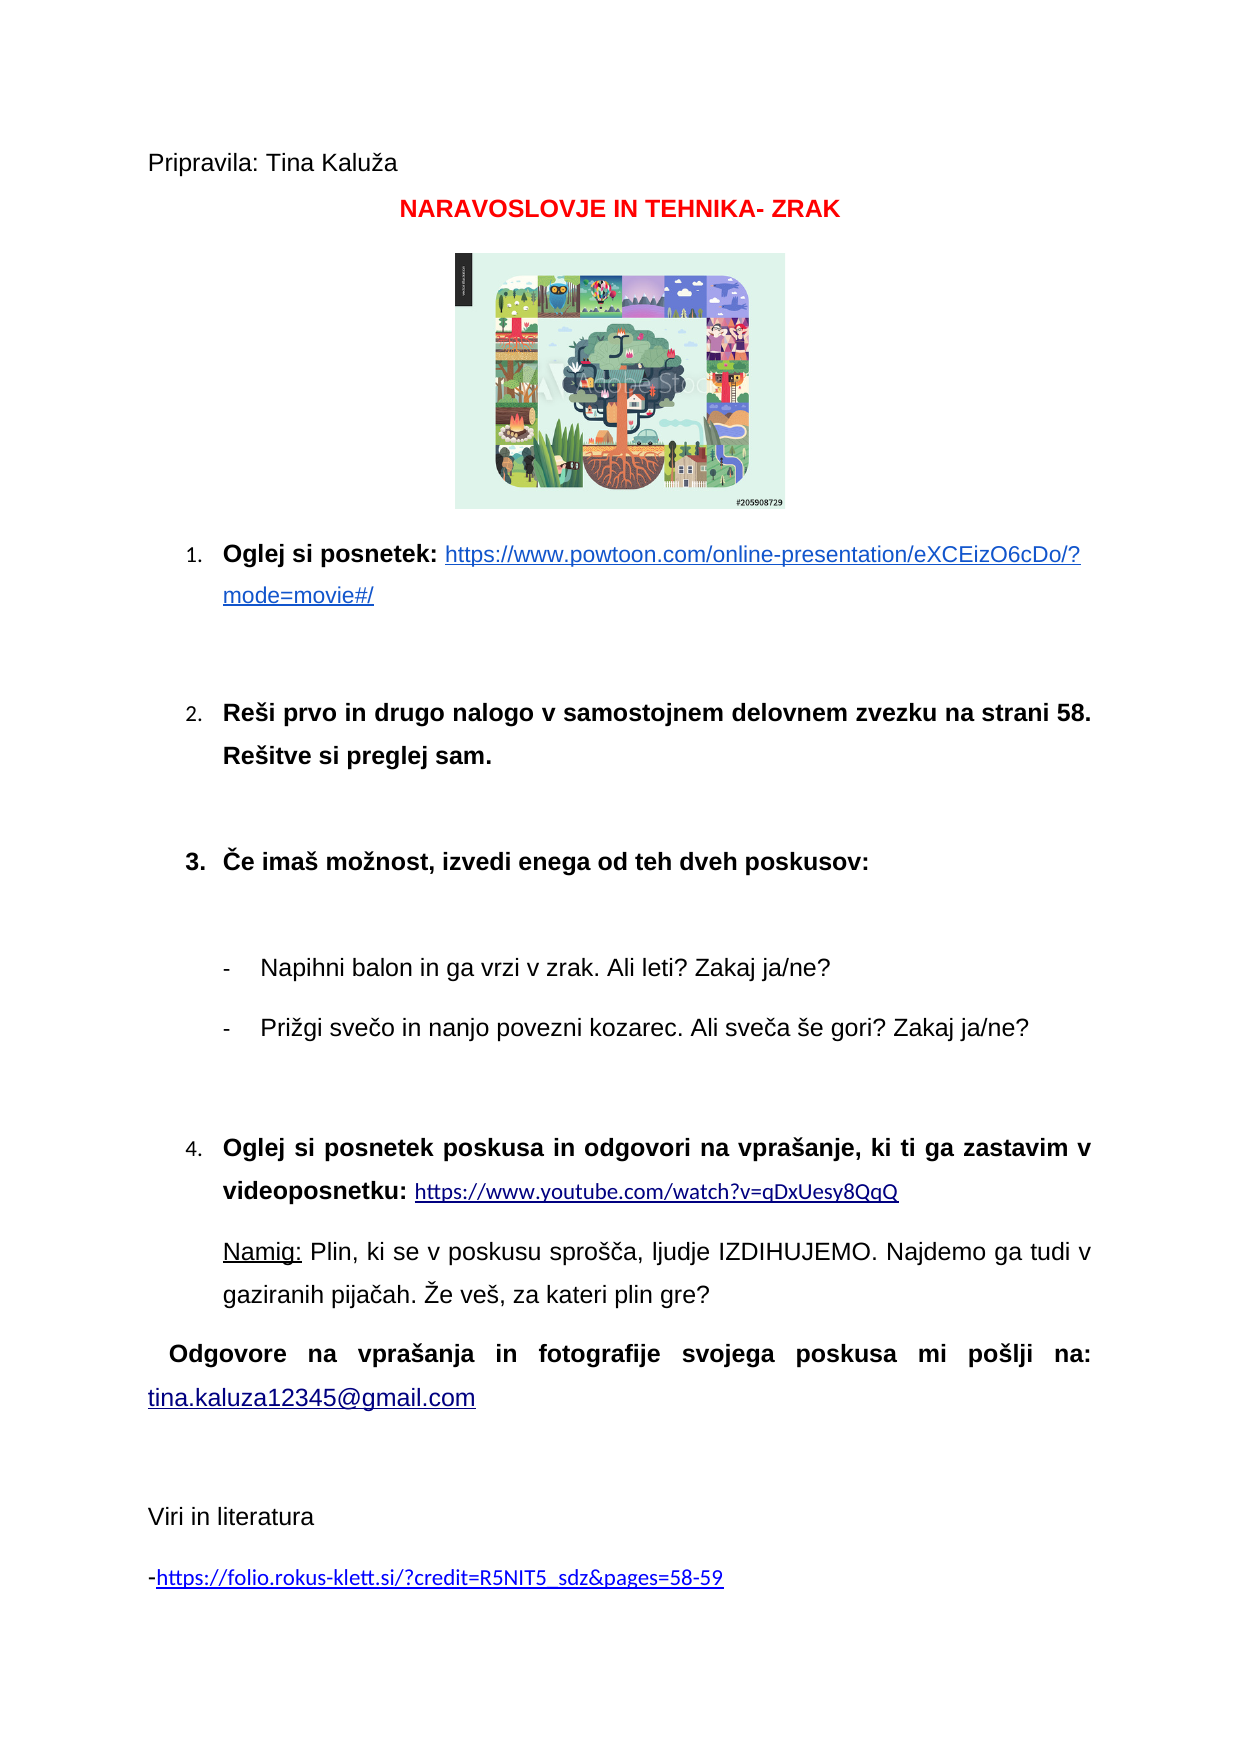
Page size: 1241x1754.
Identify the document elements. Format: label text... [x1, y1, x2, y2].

list Oglej si posnetek: https://www.powtoon.com/online-presentation/eXCEizO6cDo/?mode=movie#/ [185, 539, 1093, 608]
list Če imaš možnost, izvedi enega od teh dveh poskusov: [185, 847, 1093, 876]
text Pripravila: Tina Kaluža [148, 148, 1093, 176]
text Viri in literatura [148, 1502, 1093, 1531]
list Prižgi svečo in nanjo povezni kozarec. Ali sveča še gori? Zakaj ja/ne? [223, 1013, 1093, 1042]
text Odgovore na vprašanja in fotografije svojega poskusa mi pošlji na: tina.kaluza12345@gmail.com [148, 1339, 1093, 1411]
list Oglej si posnetek poskusa in odgovori na vprašanje, ki ti ga zastavim v videoposnetku: https://www.youtube.com/watch?v=qDxUesy8QqQ [185, 1132, 1093, 1205]
list Napihni balon in ga vrzi v zrak. Ali leti? Zakaj ja/ne? [223, 953, 1093, 982]
text Namig: Plin, ki se v poskusu sprošča, ljudje IZDIHUJEMO. Najdemo ga tudi v gaziranih pijačah. Že veš, za kateri plin gre? [223, 1236, 1093, 1308]
list Reši prvo in drugo nalogo v samostojnem delovnem zvezku na strani 58. Rešitve si preglej sam. [185, 697, 1093, 770]
text NARAVOSLOVJE IN TEHNIKA- ZRAK [148, 194, 1093, 223]
text -https://folio.rokus-klett.si/?credit=R5NIT5_sdz&pages=58-59 [148, 1562, 1093, 1591]
